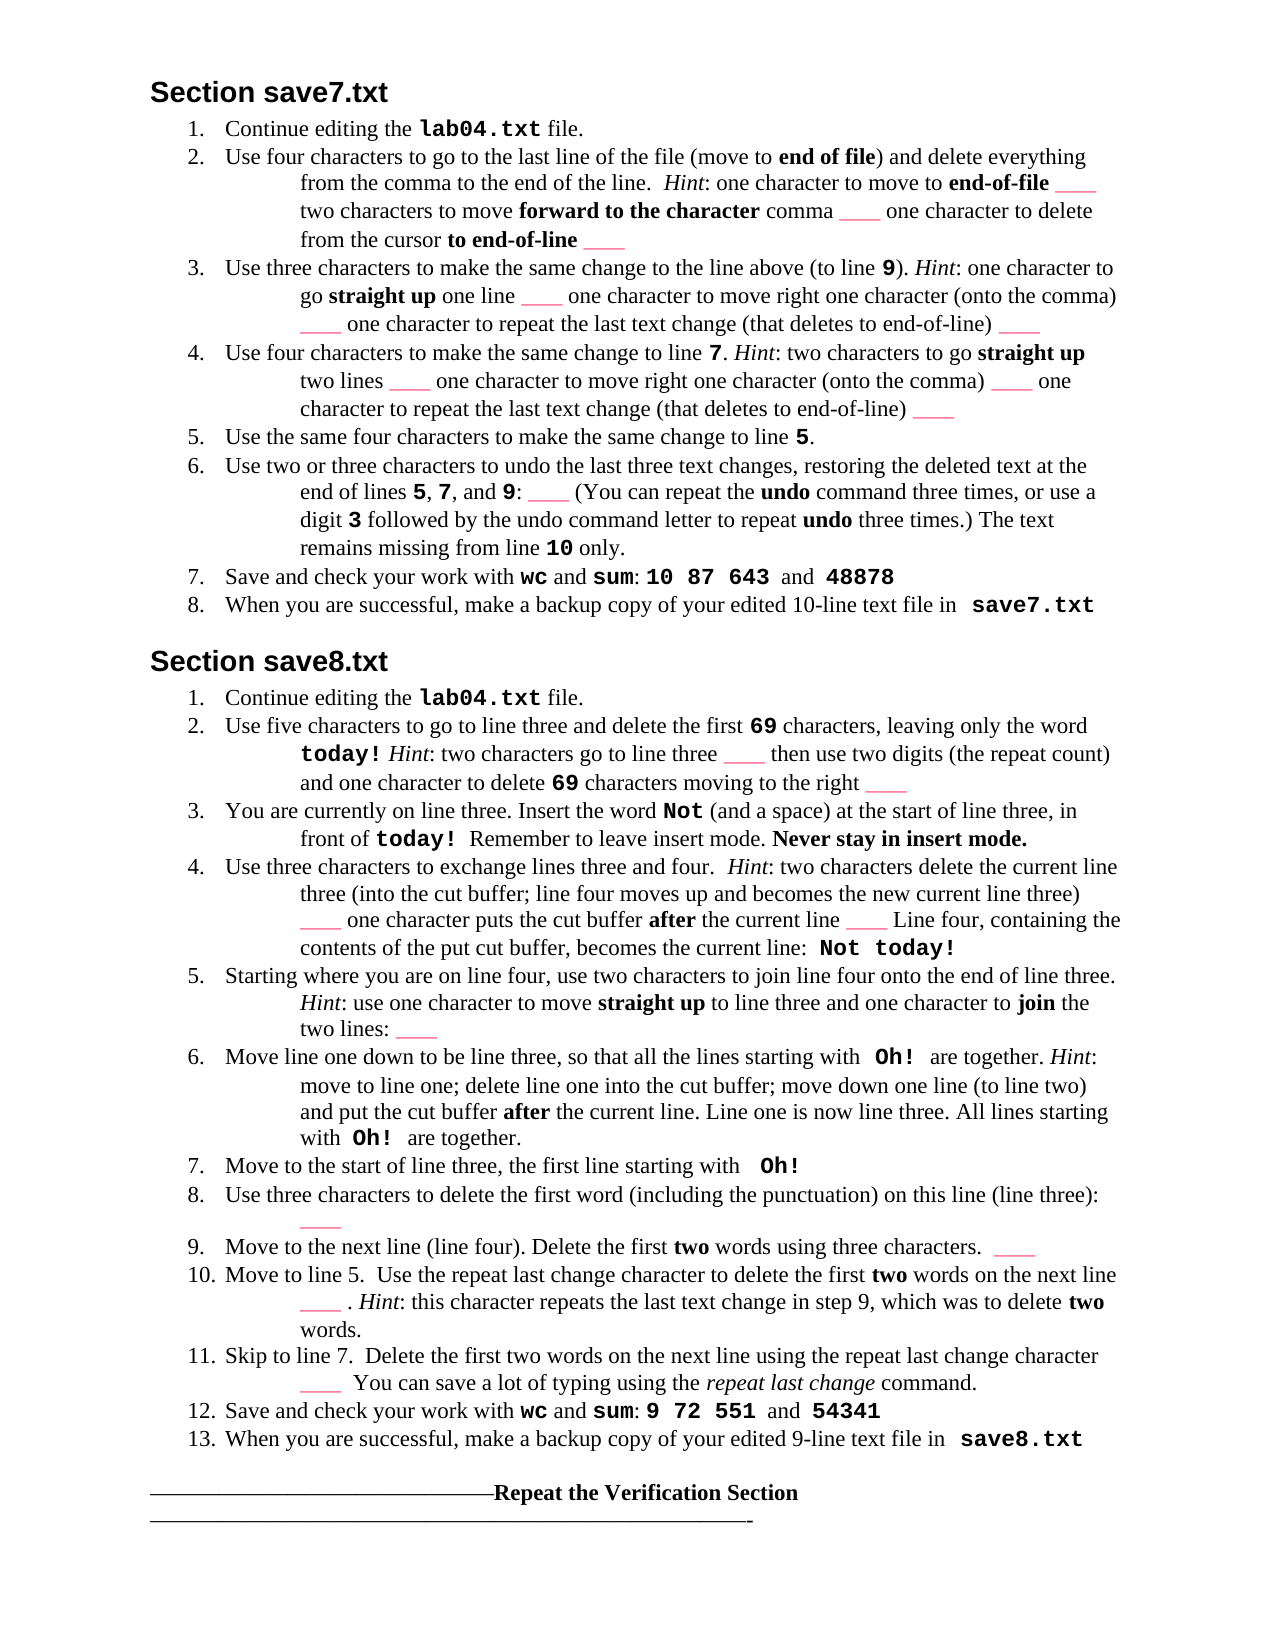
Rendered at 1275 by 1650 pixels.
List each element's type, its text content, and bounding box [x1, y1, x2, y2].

list Save and check your work with wc and sum: 9 72 551 and 54341 [187, 1397, 1125, 1425]
text Section save7.txt [150, 75, 1125, 108]
list Starting where you are on line four, use two characters to join line four onto the end of line three. Hint: use one character to move straight up to line three and one character to join the two lines: ___ [187, 962, 1125, 1043]
list Use three characters to exchange lines three and four. Hint: two characters delete the current line three (into the cut buffer; line four moves up and becomes the new current line three) ___ one character puts the cut buffer after the current line ___ Line four, containing the contents of the put cut buffer, becomes the current line: Not today! [187, 853, 1125, 962]
list You are currently on line three. Insert the word Not (and a space) at the start of line three, in front of today! Remember to leave insert mode. Never stay in insert mode. [187, 797, 1125, 853]
text Section save8.txt [150, 644, 1125, 678]
list Move to line 5. Use the repeat last change character to delete the first two words on the next line ___ . Hint: this character repeats the last text change in step 9, which was to delete two words. [187, 1261, 1125, 1342]
list Continue editing the lab04.txt file. [187, 115, 1125, 143]
text ———————————————Repeat the Verification Section——————————————————————————- [150, 1479, 1125, 1532]
list When you are successful, make a backup copy of your edited 9-line text file in save8.txt [187, 1425, 1125, 1453]
list Use two or three characters to undo the last three text changes, restoring the deleted text at the end of lines 5, 7, and 9: ___ (You can repeat the undo command three times, or use a digit 3 followed by the undo command letter to repeat undo three times.) The text remains missing from line 10 only. [187, 452, 1125, 563]
list Save and check your work with wc and sum: 10 87 643 and 48878 [187, 563, 1125, 591]
list Use the same four characters to make the same change to line 5. [187, 423, 1125, 452]
list Move line one down to be line three, so that all the lines starting with Oh! are together. Hint: move to line one; delete line one into the cut buffer; move down one line (to line two) and put the cut buffer after the current line. Line one is now line three. All lines starting with Oh! are together. [187, 1043, 1125, 1153]
list Use three characters to delete the first word (including the punctuation) on this line (line three): ___ [187, 1181, 1125, 1233]
list Use three characters to make the same change to the line above (to line 9). Hint: one character to go straight up one line ___ one character to move right one character (onto the comma) ___ one character to repeat the last text change (that deletes to end-of-line) ___ [187, 254, 1125, 339]
list When you are successful, make a backup copy of your edited 10-line text file in save7.txt [187, 591, 1125, 619]
list Continue editing the lab04.txt file. [187, 684, 1125, 712]
list Move to the next line (line four). Delete the first two words using three characters. ___ [187, 1233, 1125, 1261]
list Move to the start of line three, the first line starting with Oh! [187, 1153, 1125, 1181]
list Skip to line 7. Delete the first two words on the next line using the repeat last change character ___ You can save a lot of typing using the repeat last change command. [187, 1342, 1125, 1397]
list Use four characters to go to the last line of the file (move to end of file) and delete everything from the comma to the end of the line. Hint: one character to move to end-of-file ___ two characters to move forward to the character comma ___ one character to delete from the cursor to end-of-line ___ [187, 143, 1125, 254]
list Use five characters to go to line three and delete the first 69 characters, leaving only the word today! Hint: two characters go to line three ___ then use two digits (the repeat count) and one character to delete 69 characters moving to the right ___ [187, 712, 1125, 797]
list Use four characters to make the same change to line 7. Hint: two characters to go straight up two lines ___ one character to move right one character (onto the comma) ___ one character to repeat the last text change (that deletes to end-of-line) ___ [187, 339, 1125, 423]
